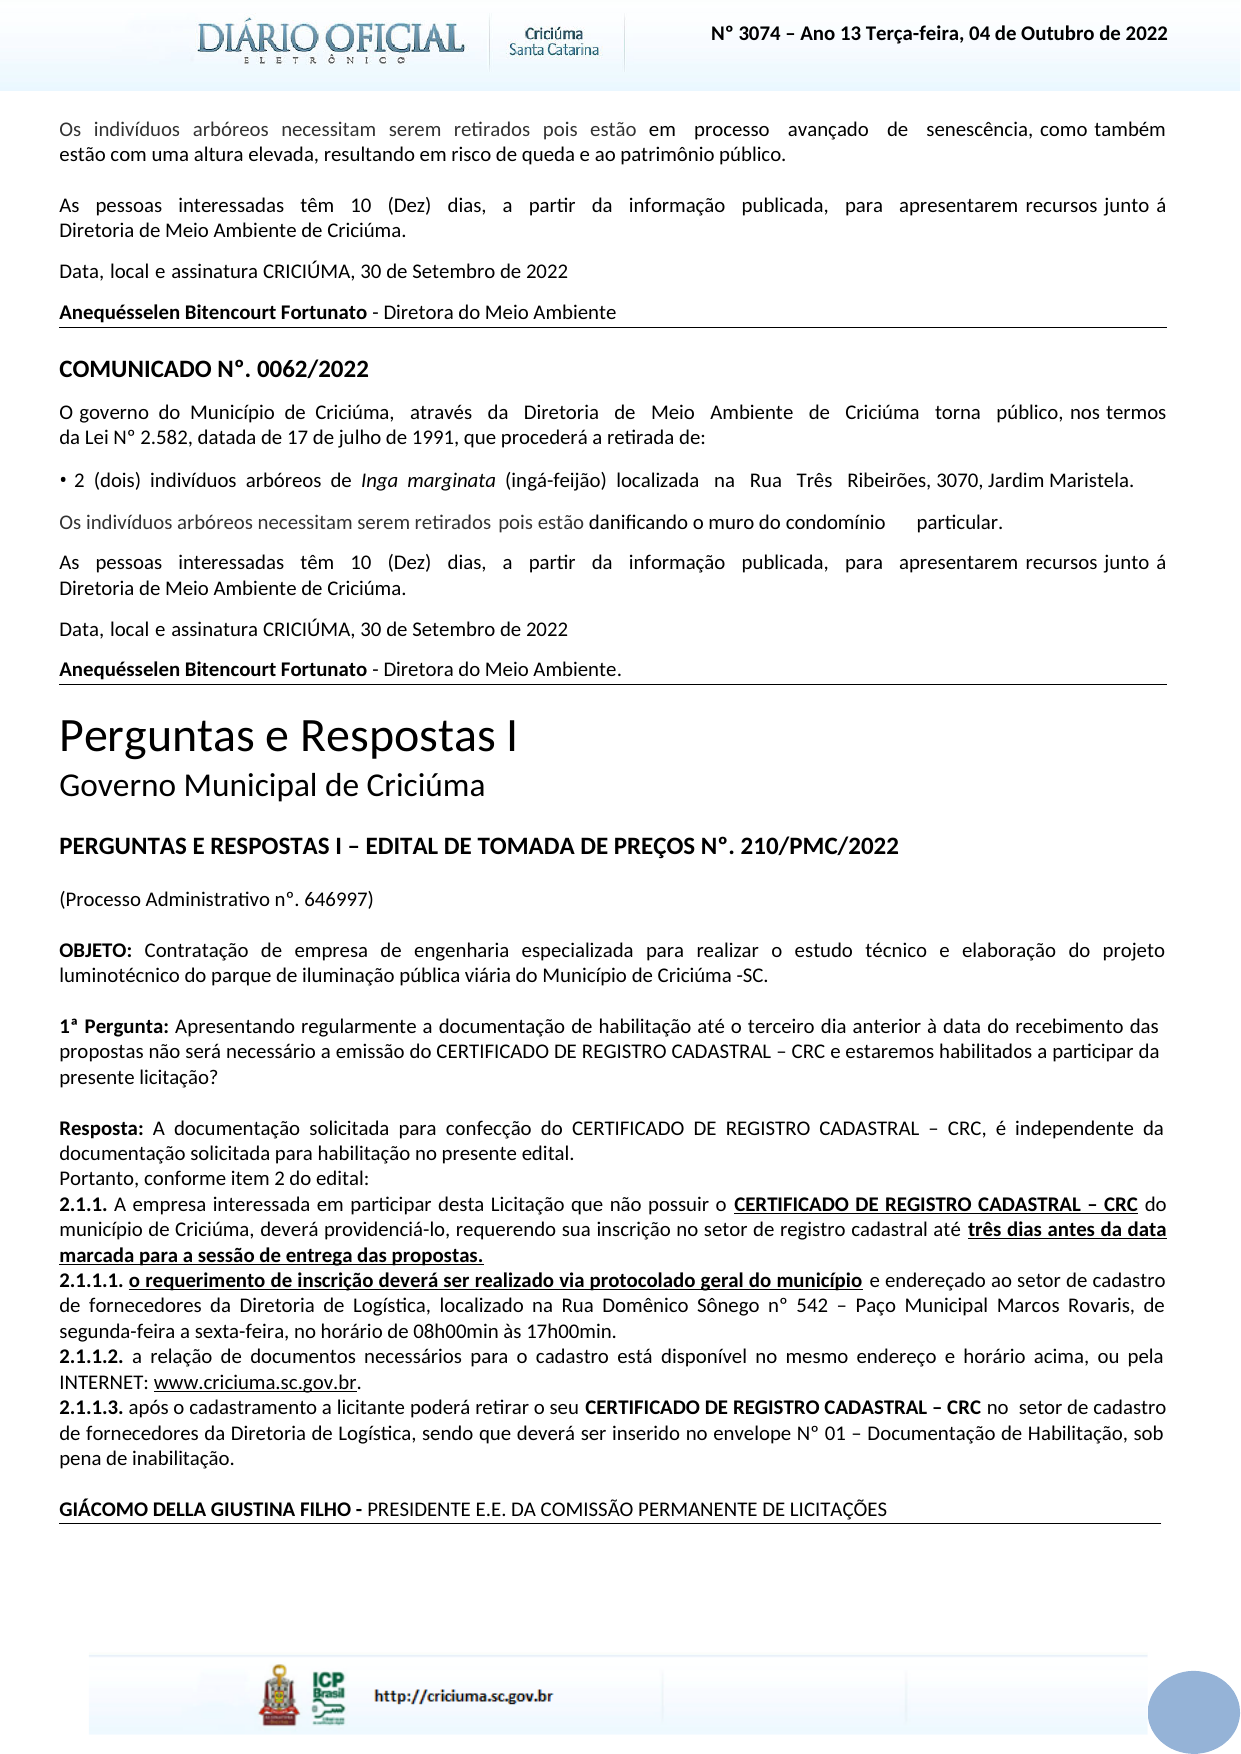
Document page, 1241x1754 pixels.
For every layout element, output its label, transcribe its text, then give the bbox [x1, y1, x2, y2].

text 2.1.1.1. o requerimento de inscrição deverá ser realizado via protocolado geral do município e endereçado ao setor de cadastro de fornecedores da Diretoria de Logística, localizado na Rua Domênico Sônego nº 542 – Paço Municipal Marcos Rovaris, de segunda-feira a sexta-feira, no horário de 08h00min às 17h00min. [59, 1267, 1167, 1343]
text Data, local e assinatura CRICIÚMA, 30 de Setembro de 2022 [59, 258, 1167, 284]
list 2 (dois) indivíduos arbóreos de Inga marginata (ingá-feijão) localizada na Rua Três Ribeirões, 3070, Jardim Maristela. [59, 465, 1167, 493]
text PERGUNTAS E RESPOSTAS I – EDITAL DE TOMADA DE PREÇOS Nº. 210/PMC/2022 [59, 830, 1167, 861]
text Anequésselen Bitencourt Fortunato - Diretora do Meio Ambiente [59, 299, 1167, 327]
text GIÁCOMO DELLA GIUSTINA FILHO - PRESIDENTE E.E. DA COMISSÃO PERMANENTE DE LICITAÇÕES [59, 1496, 1161, 1523]
text Os indivíduos arbóreos necessitam serem retirados pois estão danificando o muro do condomínio particular. [59, 509, 1167, 534]
text Perguntas e Respostas I [59, 705, 1167, 764]
text Data, local e assinatura CRICIÚMA, 30 de Setembro de 2022 [59, 616, 1167, 641]
text Anequésselen Bitencourt Fortunato - Diretora do Meio Ambiente. [59, 656, 1167, 684]
text OBJETO: Contratação de empresa de engenharia especializada para realizar o estudo técnico e elaboração do projeto luminotécnico do parque de iluminação pública viária do Município de Criciúma -SC. [59, 937, 1167, 988]
text Portanto, conforme item 2 do edital: [59, 1166, 1167, 1191]
text 2.1.1. A empresa interessada em participar desta Licitação que não possuir o CERTIFICADO DE REGISTRO CADASTRAL – CRC do município de Criciúma, deverá providenciá-lo, requerendo sua inscrição no setor de registro cadastral até três dias antes da data marcada para a sessão de entrega das propostas. [59, 1191, 1167, 1267]
text Resposta: A documentação solicitada para confecção do CERTIFICADO DE REGISTRO CADASTRAL – CRC, é independente da documentação solicitada para habilitação no presente edital. [59, 1115, 1167, 1166]
text 2.1.1.2. a relação de documentos necessários para o cadastro está disponível no mesmo endereço e horário acima, ou pela INTERNET: www.criciuma.sc.gov.br. [59, 1343, 1167, 1394]
text 1ª Pergunta: Apresentando regularmente a documentação de habilitação até o terceiro dia anterior à data do recebimento das propostas não será necessário a emissão do CERTIFICADO DE REGISTRO CADASTRAL – CRC e estaremos habilitados a participar da presente licitação? [59, 1013, 1161, 1089]
text As pessoas interessadas têm 10 (Dez) dias, a partir da informação publicada, para apresentarem recursos junto á Diretoria de Meio Ambiente de Criciúma. [59, 549, 1167, 600]
text O governo do Município de Criciúma, através da Diretoria de Meio Ambiente de Criciúma torna público, nos termos da Lei Nº 2.582, datada de 17 de julho de 1991, que procederá a retirada de: [59, 399, 1167, 450]
text 2.1.1.3. após o cadastramento a licitante poderá retirar o seu CERTIFICADO DE REGISTRO CADASTRAL – CRC no setor de cadastro de fornecedores da Diretoria de Logística, sendo que deverá ser inserido no envelope Nº 01 – Documentação de Habilitação, sob pena de inabilitação. [59, 1394, 1167, 1471]
text Governo Municipal de Criciúma [59, 764, 1167, 804]
text (Processo Administrativo nº. 646997) [59, 886, 1167, 911]
text As pessoas interessadas têm 10 (Dez) dias, a partir da informação publicada, para apresentarem recursos junto á Diretoria de Meio Ambiente de Criciúma. [59, 192, 1167, 243]
text Os indivíduos arbóreos necessitam serem retirados pois estão em processo avançado de senescência, como também estão com uma altura elevada, resultando em risco de queda e ao patrimônio público. [59, 116, 1167, 167]
text COMUNICADO Nº. 0062/2022 [59, 353, 937, 384]
